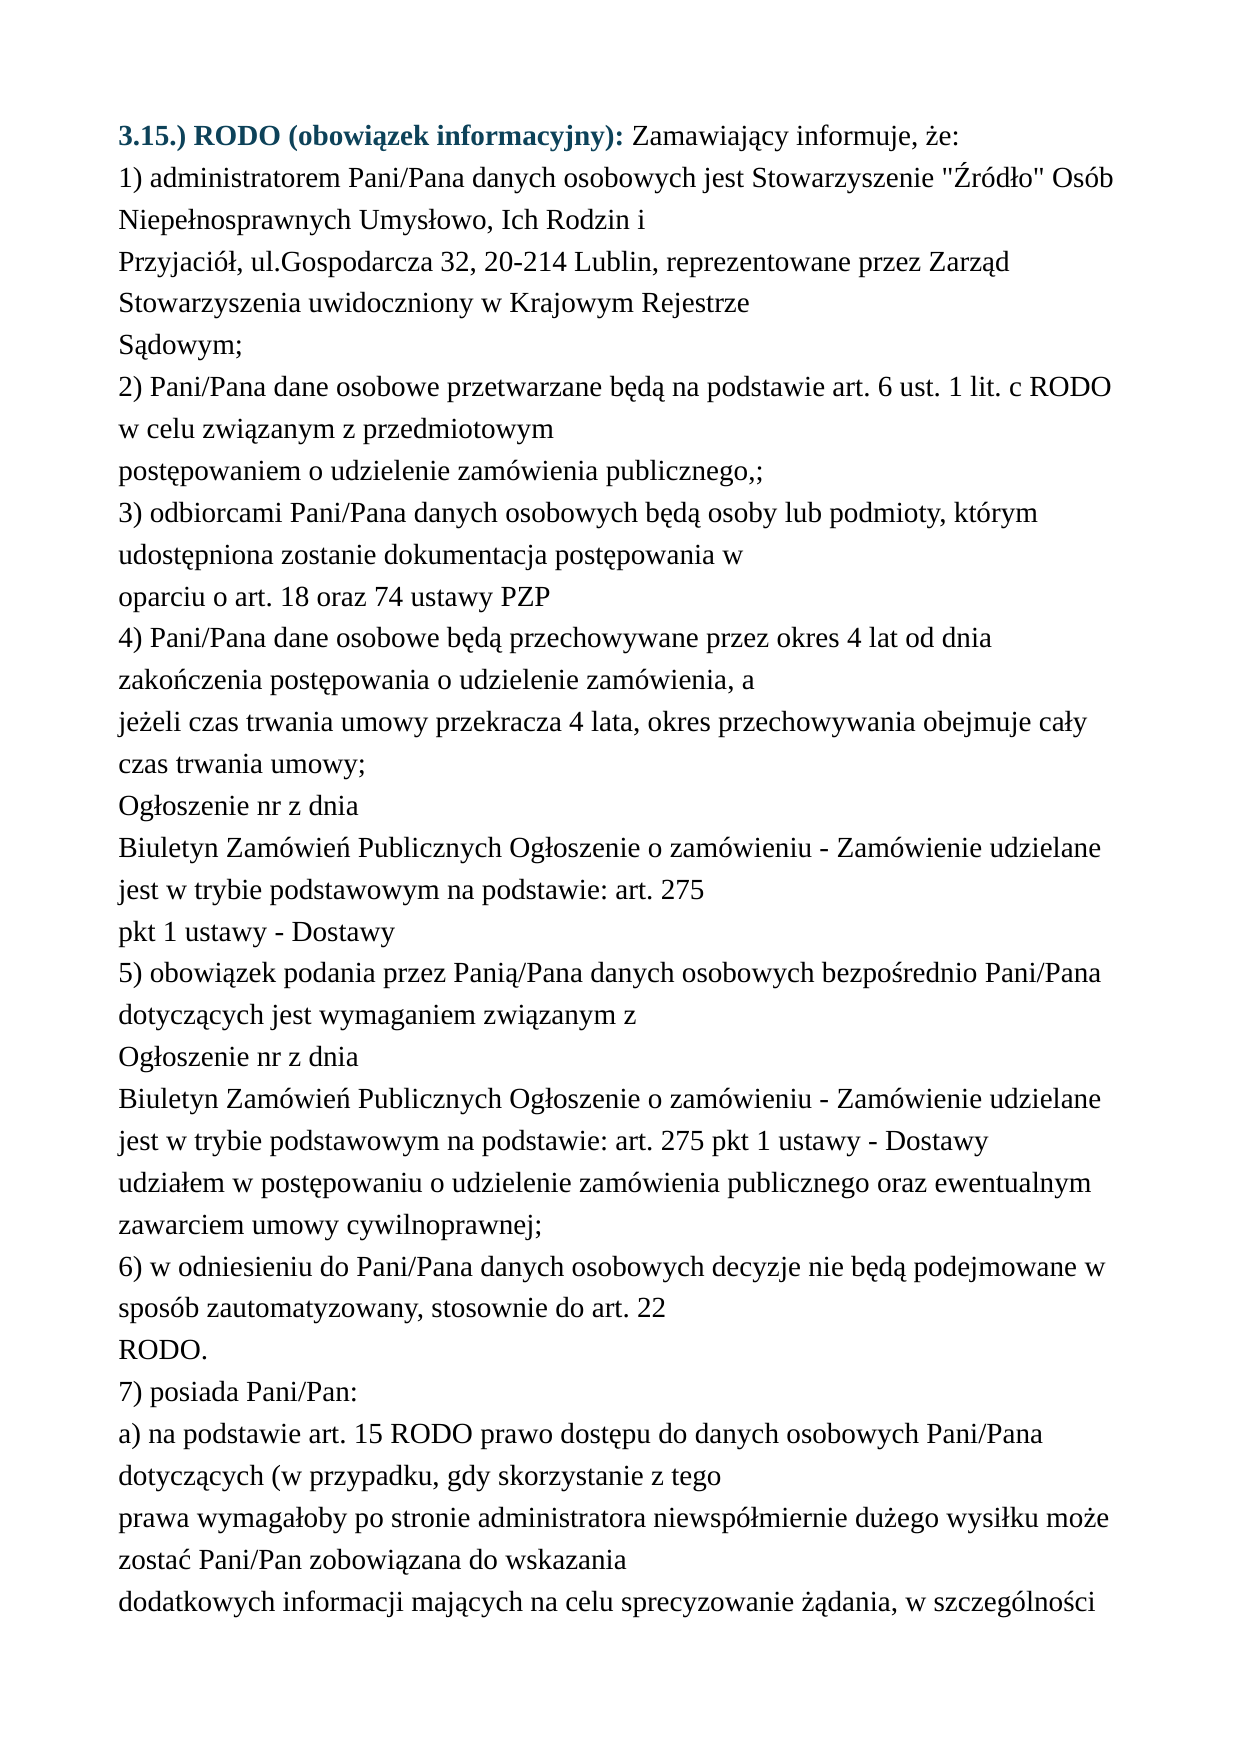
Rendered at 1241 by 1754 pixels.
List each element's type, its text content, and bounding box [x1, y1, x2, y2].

subtitle 3.15.) RODO (obowiązek informacyjny): Zamawiający informuje, że: 1) administratorem Pani/Pana danych osobowych jest Stowarzyszenie "Źródło" Osób Niepełnosprawnych Umysłowo, Ich Rodzin i Przyjaciół, ul.Gospodarcza 32, 20-214 Lublin, reprezentowane przez Zarząd Stowarzyszenia uwidoczniony w Krajowym Rejestrze Sądowym; 2) Pani/Pana dane osobowe przetwarzane będą na podstawie art. 6 ust. 1 lit. c RODO w celu związanym z przedmiotowym postępowaniem o udzielenie zamówienia publicznego,; 3) odbiorcami Pani/Pana danych osobowych będą osoby lub podmioty, którym udostępniona zostanie dokumentacja postępowania w oparciu o art. 18 oraz 74 ustawy PZP 4) Pani/Pana dane osobowe będą przechowywane przez okres 4 lat od dnia zakończenia postępowania o udzielenie zamówienia, a jeżeli czas trwania umowy przekracza 4 lata, okres przechowywania obejmuje cały czas trwania umowy; Ogłoszenie nr z dnia Biuletyn Zamówień Publicznych Ogłoszenie o zamówieniu - Zamówienie udzielane jest w trybie podstawowym na podstawie: art. 275 pkt 1 ustawy - Dostawy 5) obowiązek podania przez Panią/Pana danych osobowych bezpośrednio Pani/Pana dotyczących jest wymaganiem związanym z Ogłoszenie nr z dnia Biuletyn Zamówień Publicznych Ogłoszenie o zamówieniu - Zamówienie udzielane jest w trybie podstawowym na podstawie: art. 275 pkt 1 ustawy - Dostawy udziałem w postępowaniu o udzielenie zamówienia publicznego oraz ewentualnym zawarciem umowy cywilnoprawnej; 6) w odniesieniu do Pani/Pana danych osobowych decyzje nie będą podejmowane w sposób zautomatyzowany, stosownie do art. 22 RODO. 7) posiada Pani/Pan: a) na podstawie art. 15 RODO prawo dostępu do danych osobowych Pani/Pana dotyczących (w przypadku, gdy skorzystanie z tego prawa wymagałoby po stronie administratora niewspółmiernie dużego wysiłku może zostać Pani/Pan zobowiązana do wskazania dodatkowych informacji mających na celu sprecyzowanie żądania, w szczególności [118, 118, 1122, 1617]
